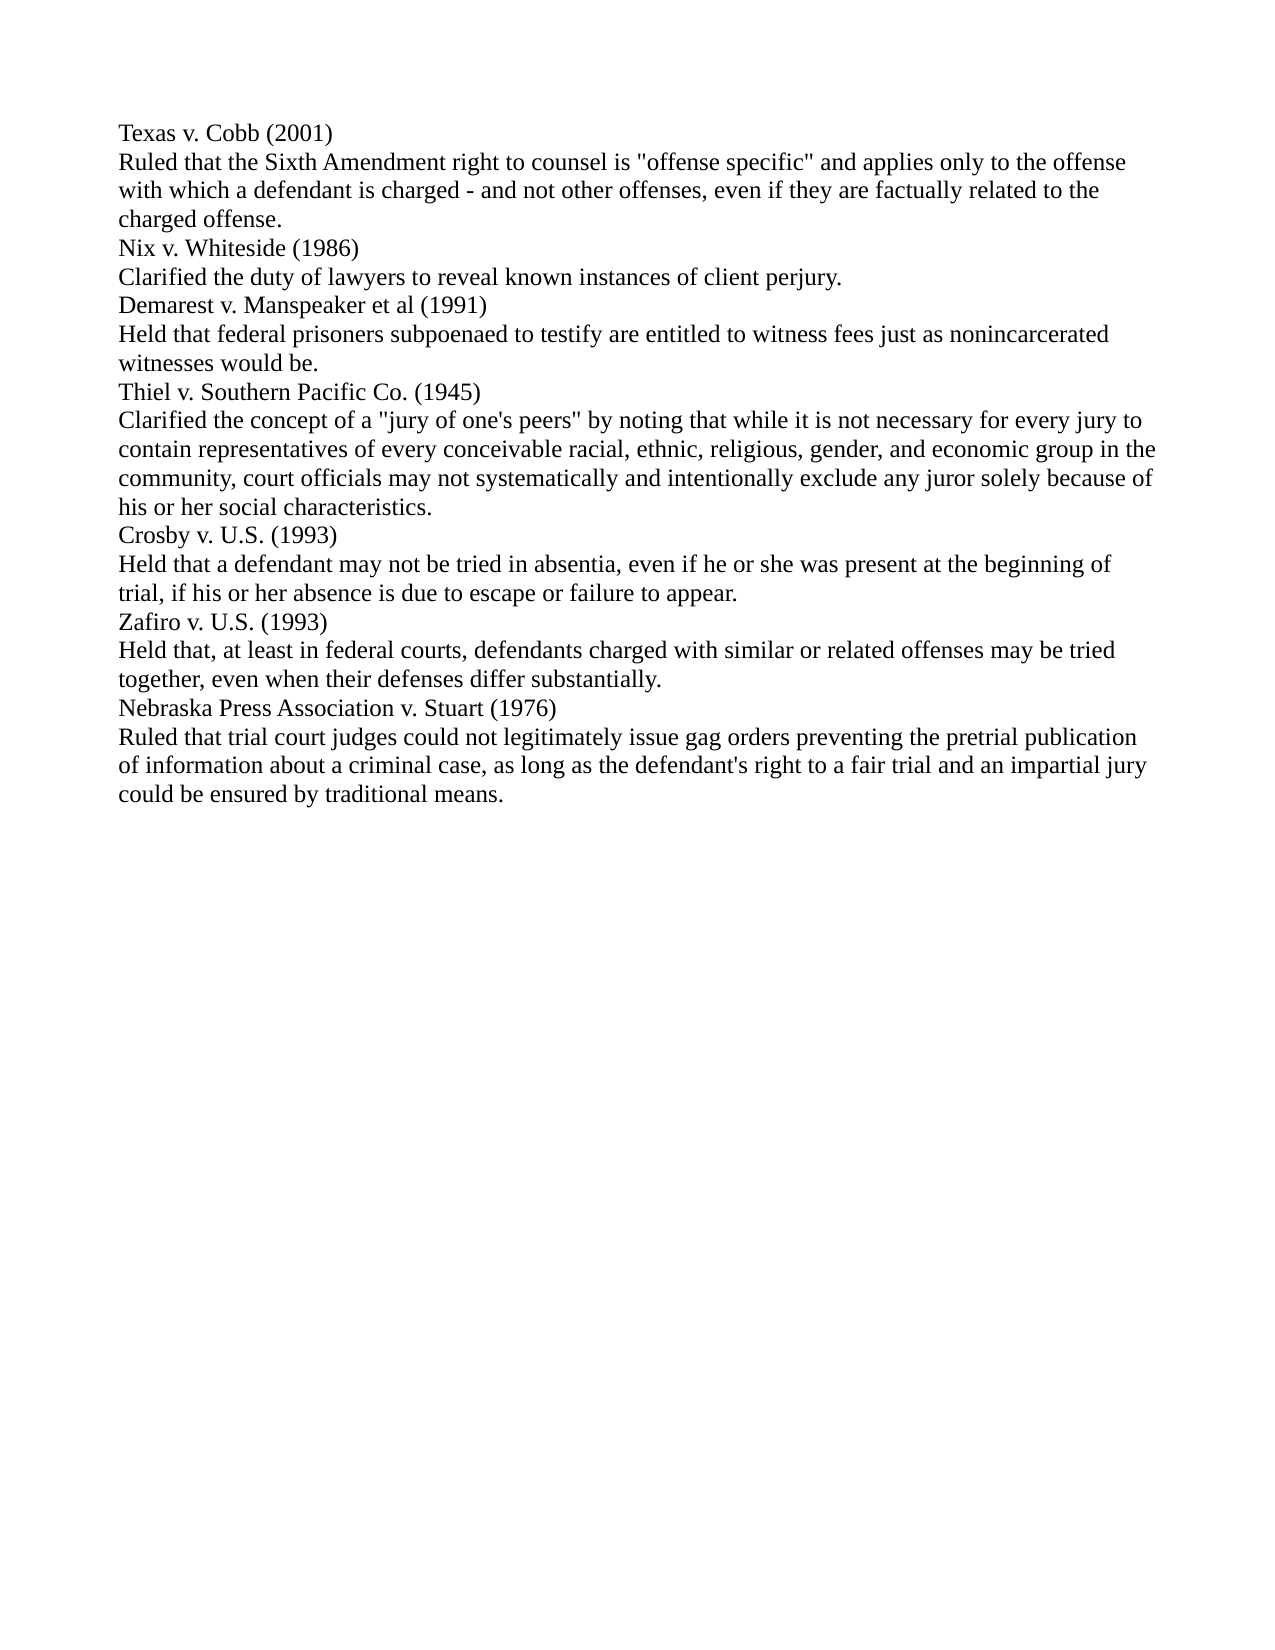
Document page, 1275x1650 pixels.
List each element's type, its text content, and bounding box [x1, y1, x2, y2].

text Clarified the duty of lawyers to reveal known instances of client perjury. [118, 262, 1157, 291]
text Crosby v. U.S. (1993) [118, 521, 1157, 549]
text Held that federal prisoners subpoenaed to testify are entitled to witness fees just as nonincarcerated witnesses would be. [118, 319, 1157, 377]
text Ruled that the Sixth Amendment right to counsel is "offense specific" and applies only to the offense with which a defendant is charged - and not other offenses, even if they are factually related to the charged offense. [118, 147, 1157, 233]
text Nix v. Whiteside (1986) [118, 233, 1157, 262]
text Zafiro v. U.S. (1993) [118, 607, 1157, 636]
text Texas v. Cobb (2001) [118, 118, 1157, 147]
text Clarified the concept of a "jury of one's peers" by noting that while it is not necessary for every jury to contain representatives of every conceivable racial, ethnic, religious, gender, and economic group in the community, court officials may not systematically and intentionally exclude any juror solely because of his or her social characteristics. [118, 406, 1157, 521]
text Demarest v. Manspeaker et al (1991) [118, 291, 1157, 319]
text Thiel v. Southern Pacific Co. (1945) [118, 377, 1157, 406]
text Nebraska Press Association v. Stuart (1976) [118, 693, 1157, 722]
text Held that a defendant may not be tried in absentia, even if he or she was present at the beginning of trial, if his or her absence is due to escape or failure to appear. [118, 549, 1157, 607]
text Held that, at least in federal courts, defendants charged with similar or related offenses may be tried together, even when their defenses differ substantially. [118, 636, 1157, 693]
text Ruled that trial court judges could not legitimately issue gag orders preventing the pretrial publication of information about a criminal case, as long as the defendant's right to a fair trial and an impartial jury could be ensured by traditional means. [118, 722, 1157, 808]
